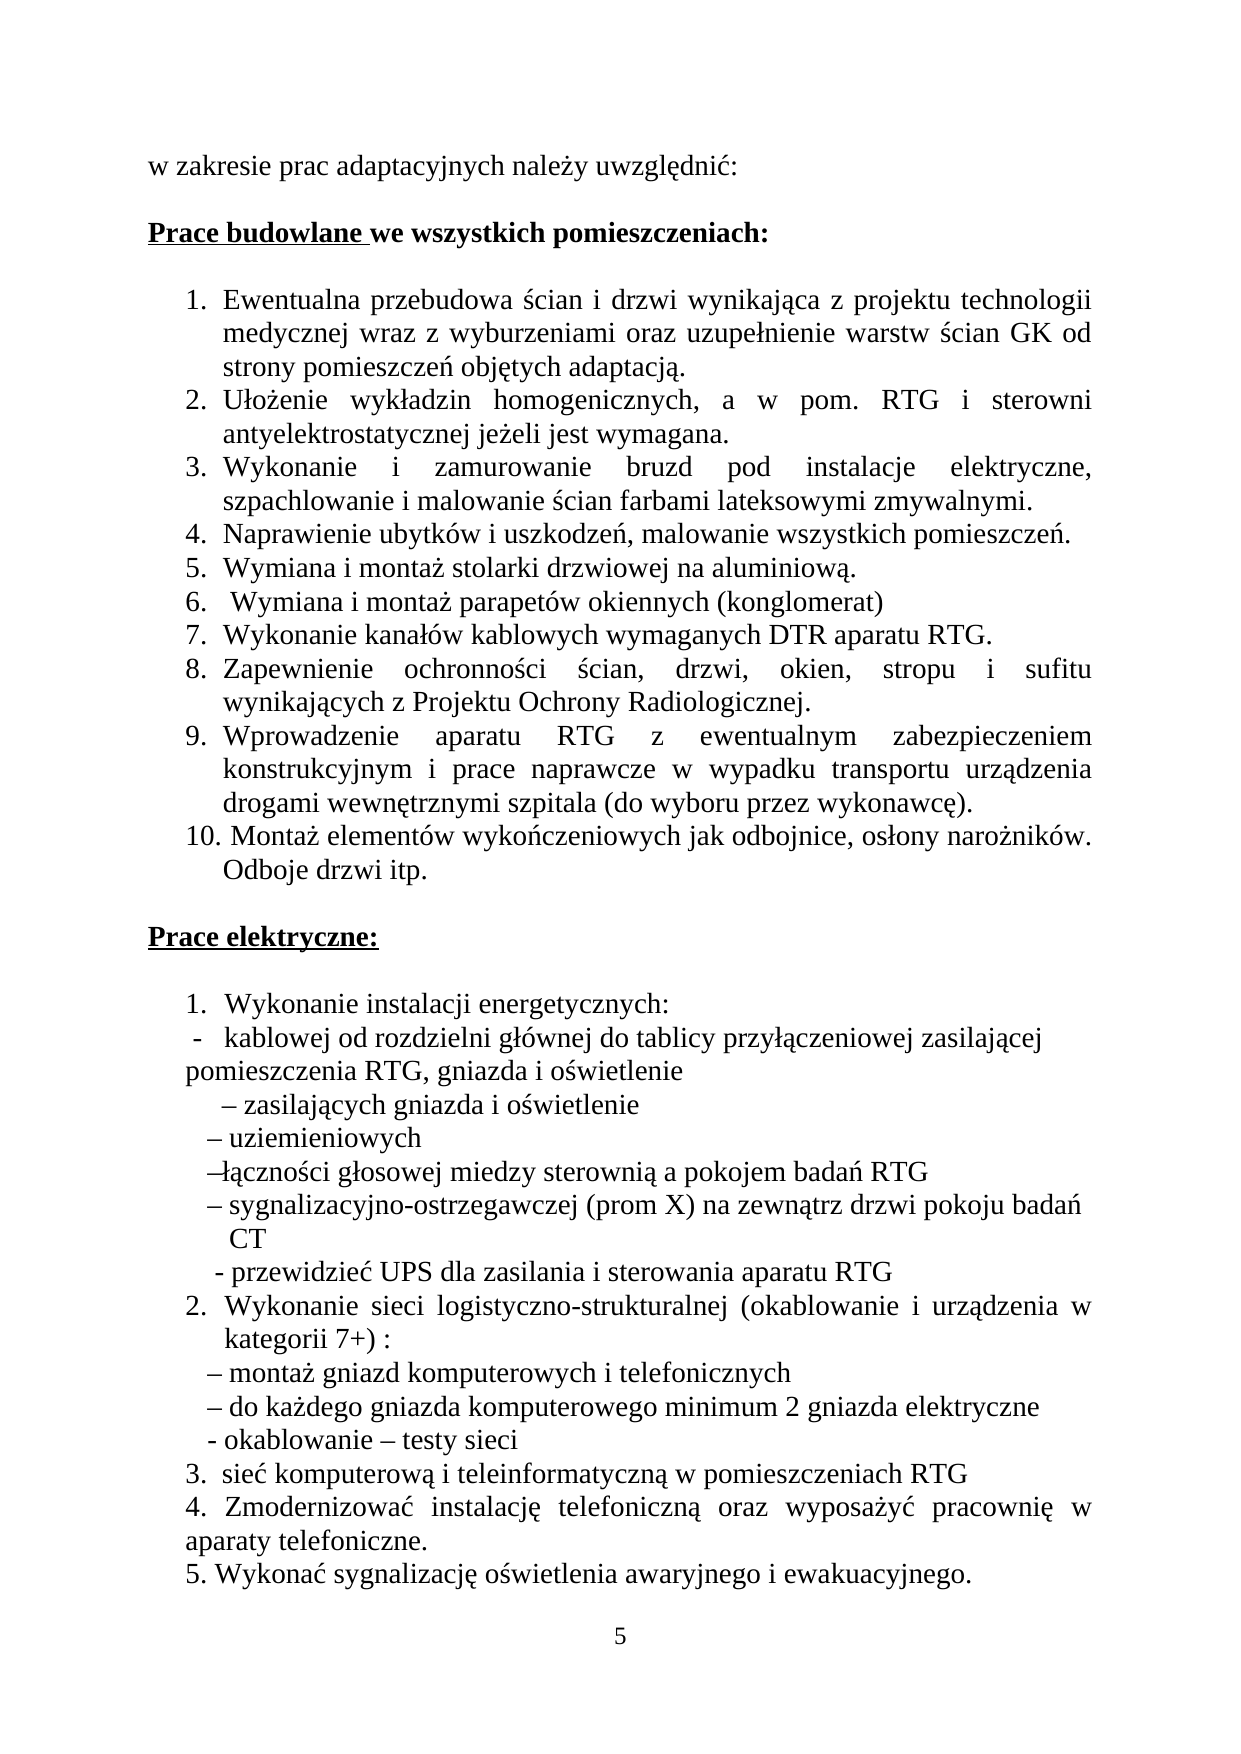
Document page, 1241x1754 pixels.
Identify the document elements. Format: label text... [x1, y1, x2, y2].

text – zasilających gniazda i oświetlenie [185, 1087, 1093, 1120]
text 3. sieć komputerową i teleinformatyczną w pomieszczeniach RTG [185, 1456, 1093, 1489]
text – sygnalizacyjno-ostrzegawczej (prom X) na zewnątrz drzwi pokoju badań [185, 1187, 1093, 1221]
text – montaż gniazd komputerowych i telefonicznych [185, 1355, 1093, 1389]
text – uziemieniowych [185, 1120, 1093, 1154]
list Wprowadzenie aparatu RTG z ewentualnym zabezpieczeniem konstrukcyjnym i prace naprawcze w wypadku transportu urządzenia drogami wewnętrznymi szpitala (do wyboru przez wykonawcę). [185, 718, 1093, 818]
text Prace elektryczne: [148, 919, 1093, 953]
list Wykonanie kanałów kablowych wymaganych DTR aparatu RTG. [185, 617, 1093, 651]
list Ewentualna przebudowa ścian i drzwi wynikająca z projektu technologii medycznej wraz z wyburzeniami oraz uzupełnienie warstw ścian GK od strony pomieszczeń objętych adaptacją. [185, 282, 1093, 382]
text –łączności głosowej miedzy sterownią a pokojem badań RTG [185, 1154, 1093, 1187]
text 4. Zmodernizować instalację telefoniczną oraz wyposażyć pracownię w aparaty telefoniczne. [185, 1489, 1093, 1556]
list Montaż elementów wykończeniowych jak odbojnice, osłony narożników. Odboje drzwi itp. [185, 818, 1093, 886]
list Wymiana i montaż parapetów okiennych (konglomerat) [185, 584, 1093, 617]
list Ułożenie wykładzin homogenicznych, a w pom. RTG i sterowni antyelektrostatycznej jeżeli jest wymagana. [185, 382, 1093, 449]
list Wykonanie instalacji energetycznych: [185, 986, 1093, 1020]
list Wykonanie sieci logistyczno-strukturalnej (okablowanie i urządzenia w kategorii 7+) : [185, 1288, 1093, 1355]
text - okablowanie – testy sieci [185, 1422, 1093, 1456]
text w zakresie prac adaptacyjnych należy uwzględnić: [148, 148, 1093, 181]
text 5. Wykonać sygnalizację oświetlenia awaryjnego i ewakuacyjnego. [185, 1556, 1093, 1590]
text - przewidzieć UPS dla zasilania i sterowania aparatu RTG [185, 1254, 1093, 1288]
text – do każdego gniazda komputerowego minimum 2 gniazda elektryczne [185, 1389, 1093, 1422]
text Prace budowlane we wszystkich pomieszczeniach: [148, 215, 1093, 248]
list Naprawienie ubytków i uszkodzeń, malowanie wszystkich pomieszczeń. [185, 517, 1093, 550]
text CT [185, 1221, 1093, 1254]
list Wykonanie i zamurowanie bruzd pod instalacje elektryczne, szpachlowanie i malowanie ścian farbami lateksowymi zmywalnymi. [185, 449, 1093, 517]
text - kablowej od rozdzielni głównej do tablicy przyłączeniowej zasilającej pomieszczenia RTG, gniazda i oświetlenie [185, 1020, 1093, 1087]
list Wymiana i montaż stolarki drzwiowej na aluminiową. [185, 550, 1093, 584]
list Zapewnienie ochronności ścian, drzwi, okien, stropu i sufitu wynikających z Projektu Ochrony Radiologicznej. [185, 651, 1093, 718]
